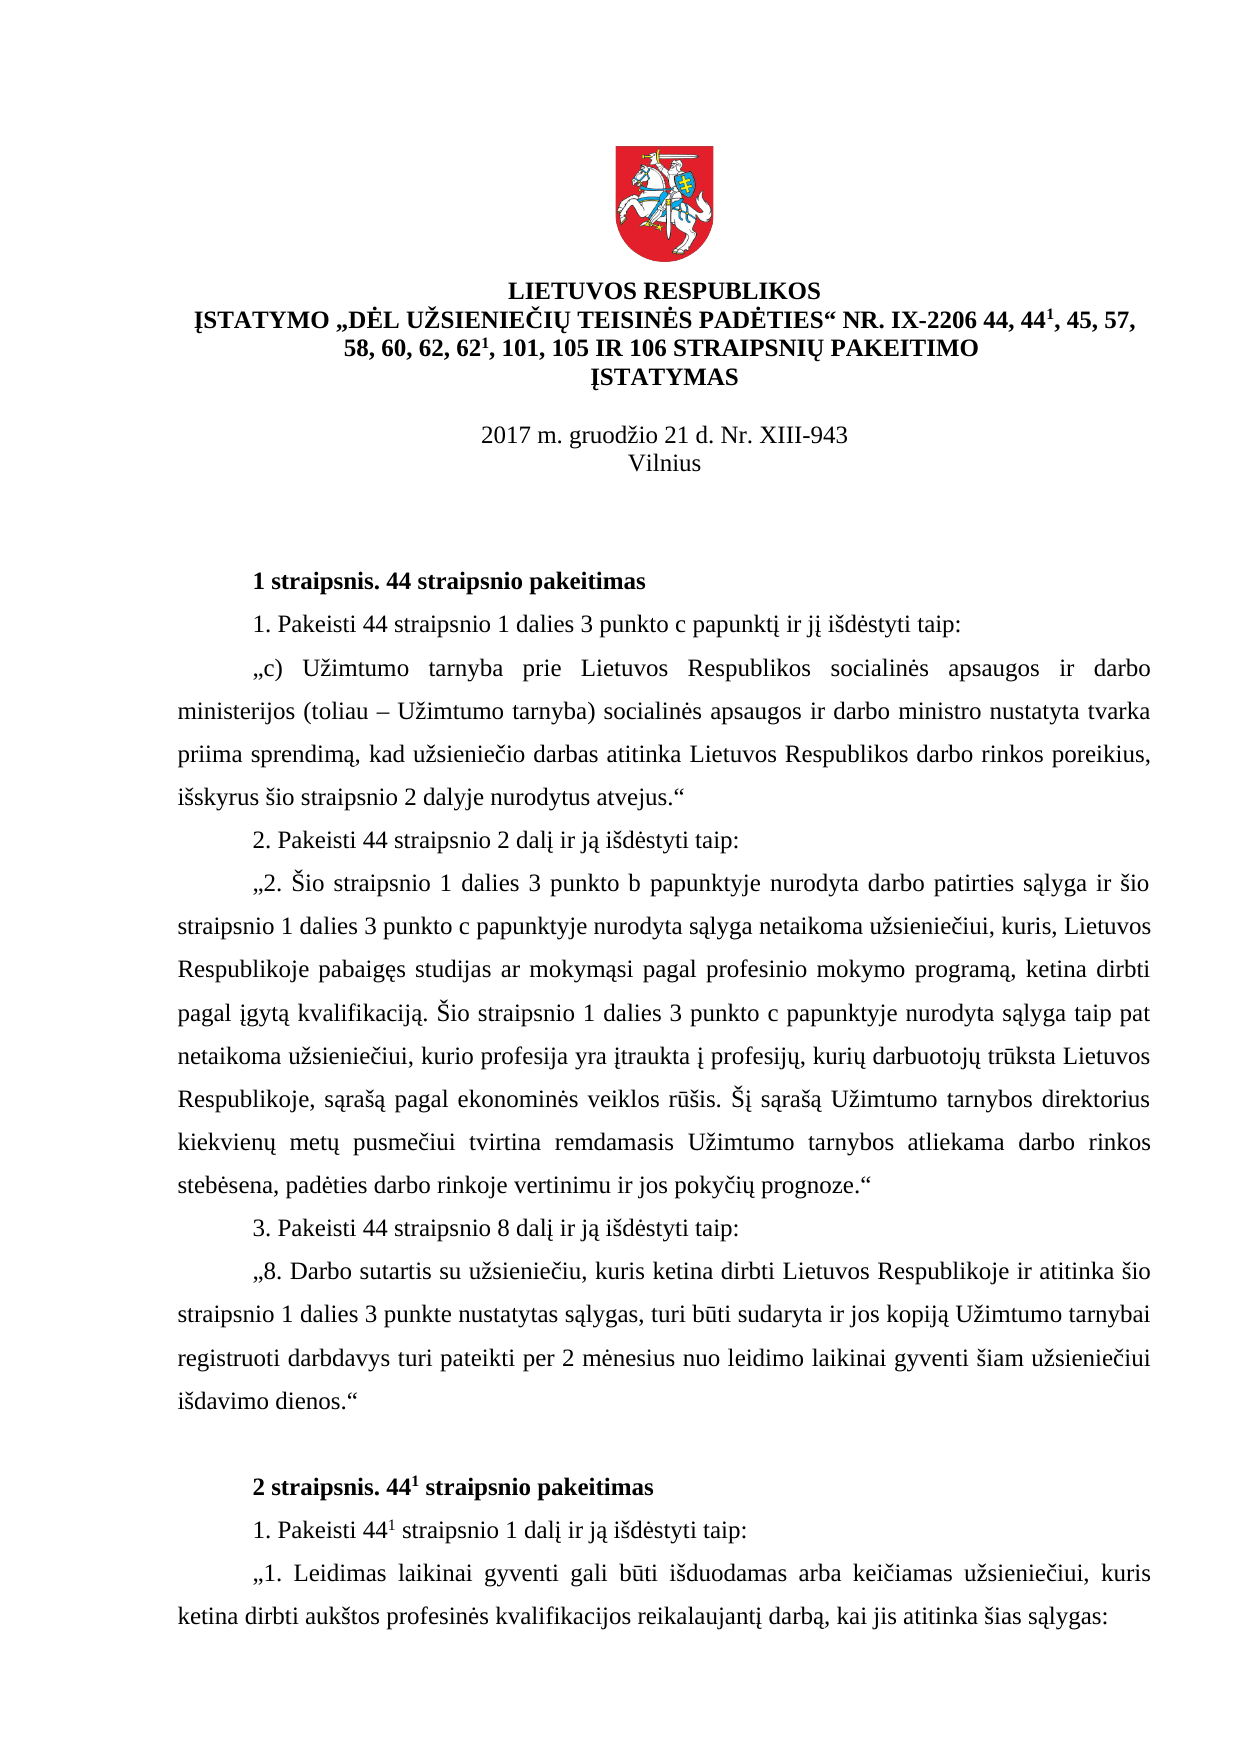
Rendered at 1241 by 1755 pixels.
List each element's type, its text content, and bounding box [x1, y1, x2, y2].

text 1. Pakeisti 441 straipsnio 1 dalį ir ją išdėstyti taip: [177, 1515, 1152, 1544]
text „8. Darbo sutartis su užsieniečiu, kuris ketina dirbti Lietuvos Respublikoje ir atitinka šio straipsnio 1 dalies 3 punkte nustatytas sąlygas, turi būti sudaryta ir jos kopiją Užimtumo tarnybai registruoti darbdavys turi pateikti per 2 mėnesius nuo leidimo laikinai gyventi šiam užsieniečiui išdavimo dienos.“ [177, 1256, 1152, 1414]
text 1 straipsnis. 44 straipsnio pakeitimas [177, 566, 1152, 595]
text 2 straipsnis. 441 straipsnio pakeitimas [177, 1472, 1152, 1501]
text 1. Pakeisti 44 straipsnio 1 dalies 3 punkto c papunktį ir jį išdėstyti taip: [177, 609, 1152, 638]
text ĮSTATYMO „DĖL UŽSIENIEČIŲ TEISINĖS PADĖTIES“ NR. IX-2206 44, 441, 45, 57, 58, 60, 62, 621, 101, 105 IR 106 STRAIPSNIŲ PAKEITIMO [177, 305, 1152, 362]
text LIETUVOS RESPUBLIKOS [177, 276, 1152, 305]
text 2. Pakeisti 44 straipsnio 2 dalį ir ją išdėstyti taip: [177, 825, 1152, 854]
text „2. Šio straipsnio 1 dalies 3 punkto b papunktyje nurodyta darbo patirties sąlyga ir šio straipsnio 1 dalies 3 punkto c papunktyje nurodyta sąlyga netaikoma užsieniečiui, kuris, Lietuvos Respublikoje pabaigęs studijas ar mokymąsi pagal profesinio mokymo programą, ketina dirbti pagal įgytą kvalifikaciją. Šio straipsnio 1 dalies 3 punkto c papunktyje nurodyta sąlyga taip pat netaikoma užsieniečiui, kurio profesija yra įtraukta į profesijų, kurių darbuotojų trūksta Lietuvos Respublikoje, sąrašą pagal ekonominės veiklos rūšis. Šį sąrašą Užimtumo tarnybos direktorius kiekvienų metų pusmečiui tvirtina remdamasis Užimtumo tarnybos atliekama darbo rinkos stebėsena, padėties darbo rinkoje vertinimu ir jos pokyčių prognoze.“ [177, 868, 1152, 1199]
text ĮSTATYMAS [177, 362, 1152, 391]
text „c) Užimtumo tarnyba prie Lietuvos Respublikos socialinės apsaugos ir darbo ministerijos (toliau – Užimtumo tarnyba) socialinės apsaugos ir darbo ministro nustatyta tvarka priima sprendimą, kad užsieniečio darbas atitinka Lietuvos Respublikos darbo rinkos poreikius, išskyrus šio straipsnio 2 dalyje nurodytus atvejus.“ [177, 653, 1152, 811]
text 2017 m. gruodžio 21 d. Nr. XIII-943 [177, 420, 1152, 448]
text Vilnius [177, 448, 1152, 477]
text „1. Leidimas laikinai gyventi gali būti išduodamas arba keičiamas užsieniečiui, kuris ketina dirbti aukštos profesinės kvalifikacijos reikalaujantį darbą, kai jis atitinka šias sąlygas: [177, 1558, 1152, 1630]
text 3. Pakeisti 44 straipsnio 8 dalį ir ją išdėstyti taip: [177, 1213, 1152, 1242]
